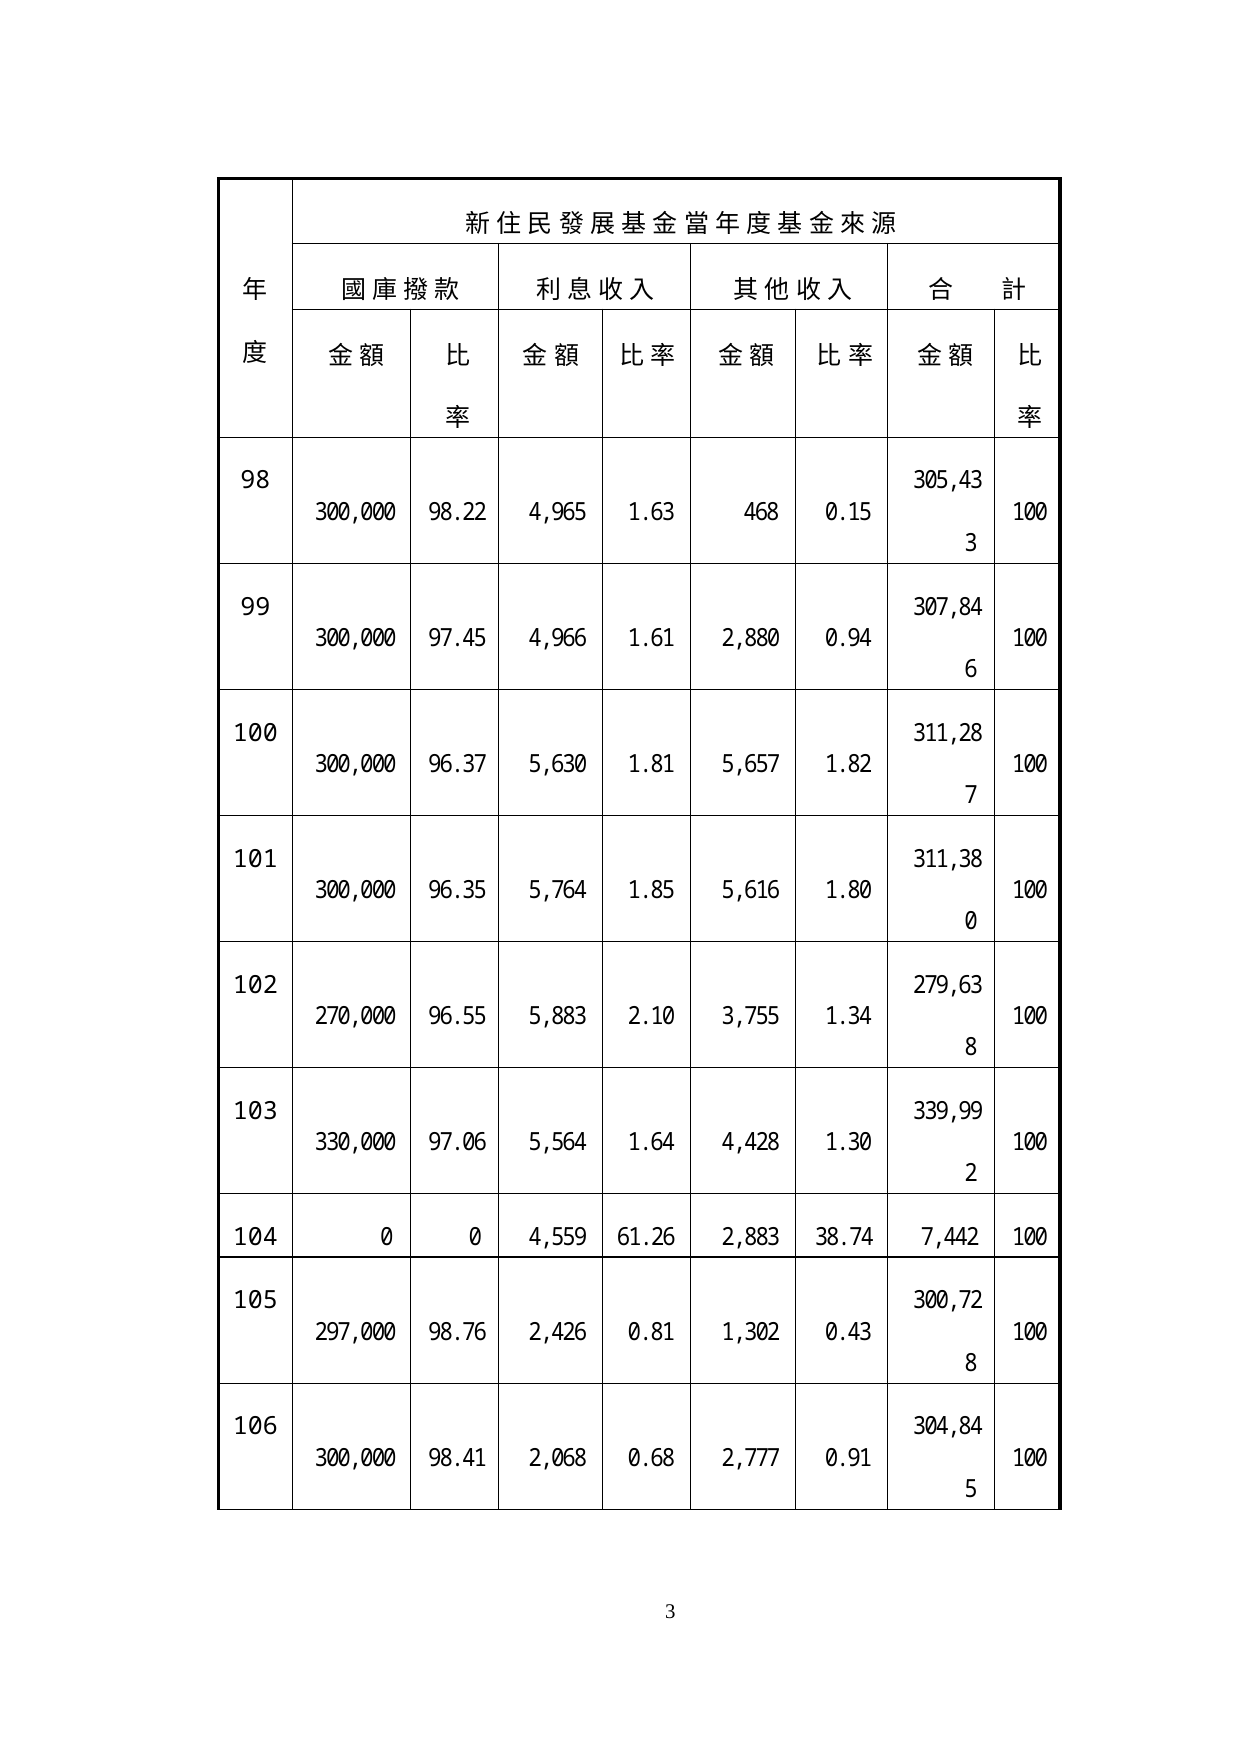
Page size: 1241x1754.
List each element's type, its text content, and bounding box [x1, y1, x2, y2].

table_cell 100 [995, 816, 1058, 941]
table_cell 98.41 [411, 1384, 498, 1508]
table_cell 304,845 [888, 1384, 994, 1508]
table_cell 國庫撥款 [293, 244, 498, 308]
table_cell 2,880 [691, 564, 795, 689]
table_cell 5,630 [499, 690, 602, 815]
table_cell 2,777 [691, 1384, 795, 1508]
table_cell 61.26 [603, 1194, 690, 1256]
table_cell 96.35 [411, 816, 498, 941]
table_cell 金額 [293, 310, 410, 437]
table_cell 0 [293, 1194, 410, 1256]
table_cell 1.34 [796, 942, 887, 1067]
table_cell 98.22 [411, 438, 498, 563]
table_cell 1.64 [603, 1068, 690, 1193]
table_cell 1.85 [603, 816, 690, 941]
table_cell 比率 [411, 310, 498, 437]
table_cell 2.10 [603, 942, 690, 1067]
table_cell 5,564 [499, 1068, 602, 1193]
table_cell 106 [220, 1384, 292, 1508]
table_cell 97.06 [411, 1068, 498, 1193]
table_cell 7,442 [888, 1194, 994, 1256]
table_cell 4,559 [499, 1194, 602, 1256]
table_cell 金額 [888, 310, 994, 437]
table_cell 100 [995, 690, 1058, 815]
table_cell 102 [220, 942, 292, 1067]
table_cell 96.37 [411, 690, 498, 815]
table_cell 105 [220, 1258, 292, 1382]
table_cell 100 [995, 564, 1058, 689]
table_cell 1.61 [603, 564, 690, 689]
table_cell 100 [995, 1194, 1058, 1256]
table_cell 1.82 [796, 690, 887, 815]
table_cell 96.55 [411, 942, 498, 1067]
table_cell 5,616 [691, 816, 795, 941]
table_cell 3,755 [691, 942, 795, 1067]
table_cell 100 [220, 690, 292, 815]
table_cell 比率 [603, 310, 690, 437]
table_cell 100 [995, 1258, 1058, 1382]
table_cell 297,000 [293, 1258, 410, 1382]
table_cell 300,000 [293, 1384, 410, 1508]
table_cell 0 [411, 1194, 498, 1256]
table_cell 其他收入 [691, 244, 887, 308]
table_cell 1.81 [603, 690, 690, 815]
table_cell 5,764 [499, 816, 602, 941]
table_cell 38.74 [796, 1194, 887, 1256]
table_cell 4,966 [499, 564, 602, 689]
table_cell 300,000 [293, 690, 410, 815]
table_cell 104 [220, 1194, 292, 1256]
table_cell 1.80 [796, 816, 887, 941]
table_cell 300,000 [293, 564, 410, 689]
table_cell 307,846 [888, 564, 994, 689]
table_cell 270,000 [293, 942, 410, 1067]
table_cell 279,638 [888, 942, 994, 1067]
table_cell 5,657 [691, 690, 795, 815]
table_cell 2,883 [691, 1194, 795, 1256]
table_cell 311,380 [888, 816, 994, 941]
table_cell 101 [220, 816, 292, 941]
table_header 年度 [220, 180, 292, 437]
table_cell 1.63 [603, 438, 690, 563]
table_cell 5,883 [499, 942, 602, 1067]
table_cell 98 [220, 438, 292, 563]
table_cell 100 [995, 1068, 1058, 1193]
table_cell 金額 [691, 310, 795, 437]
table_cell 98.76 [411, 1258, 498, 1382]
table_cell 100 [995, 942, 1058, 1067]
table_cell 2,068 [499, 1384, 602, 1508]
table_cell 300,728 [888, 1258, 994, 1382]
table_cell 339,992 [888, 1068, 994, 1193]
table_header 新住民發展基金當年度基金來源 [293, 180, 1058, 243]
table_cell 300,000 [293, 816, 410, 941]
table_cell 103 [220, 1068, 292, 1193]
table_cell 0.94 [796, 564, 887, 689]
table_cell 300,000 [293, 438, 410, 563]
table_cell 305,433 [888, 438, 994, 563]
table_cell 100 [995, 1384, 1058, 1508]
table_cell 2,426 [499, 1258, 602, 1382]
table_cell 比率 [796, 310, 887, 437]
table_cell 4,965 [499, 438, 602, 563]
table_cell 1.30 [796, 1068, 887, 1193]
table_cell 合 計 [888, 244, 1058, 308]
table_cell 0.43 [796, 1258, 887, 1382]
table_cell 468 [691, 438, 795, 563]
table_cell 99 [220, 564, 292, 689]
table_cell 1,302 [691, 1258, 795, 1382]
table_cell 金額 [499, 310, 602, 437]
table_cell 0.81 [603, 1258, 690, 1382]
table_cell 0.91 [796, 1384, 887, 1508]
table_cell 利息收入 [499, 244, 690, 308]
table_cell 330,000 [293, 1068, 410, 1193]
table_cell 4,428 [691, 1068, 795, 1193]
table_cell 97.45 [411, 564, 498, 689]
table_cell 311,287 [888, 690, 994, 815]
table_cell 0.15 [796, 438, 887, 563]
table_cell 0.68 [603, 1384, 690, 1508]
table_cell 100 [995, 438, 1058, 563]
table_cell 比率 [995, 310, 1058, 437]
